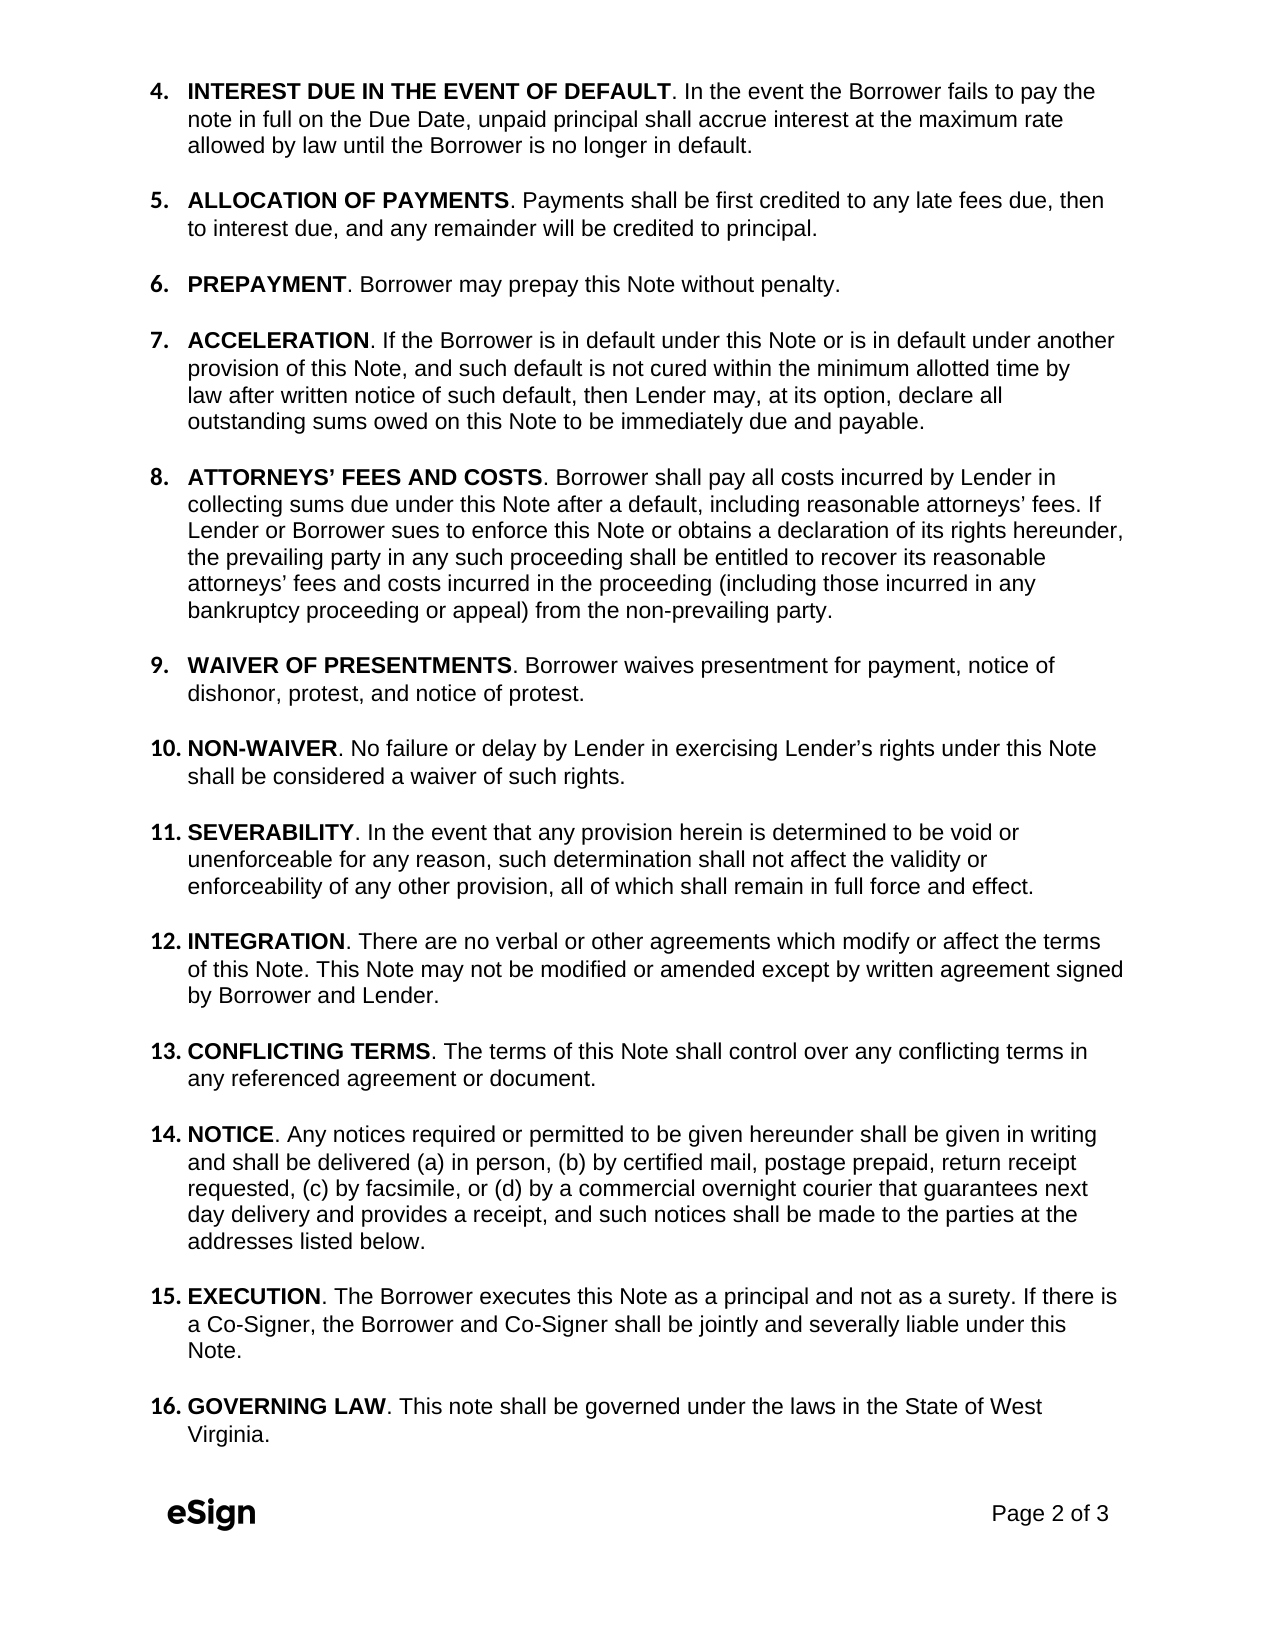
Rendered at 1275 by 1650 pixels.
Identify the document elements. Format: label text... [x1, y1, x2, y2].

list WAIVER OF PRESENTMENTS. Borrower waives presentment for payment, notice of dishonor, protest, and notice of protest. [150, 649, 1125, 706]
list ACCELERATION. If the Borrower is in default under this Note or is in default under another provision of this Note, and such default is not cured within the minimum allotted time by law after written notice of such default, then Lender may, at its option, declare all outstanding sums owed on this Note to be immediately due and payable. [150, 325, 1125, 434]
list CONFLICTING TERMS. The terms of this Note shall control over any conflicting terms in any referenced agreement or document. [150, 1035, 1125, 1092]
list NOTICE. Any notices required or permitted to be given hereunder shall be given in writing and shall be delivered (a) in person, (b) by certified mail, postage prepaid, return receipt requested, (c) by facsimile, or (d) by a commercial overnight courier that guarantees next day delivery and provides a receipt, and such notices shall be made to the parties at the addresses listed below. [150, 1118, 1125, 1254]
list ALLOCATION OF PAYMENTS. Payments shall be first credited to any late fees due, then to interest due, and any remainder will be credited to principal. [150, 184, 1125, 241]
list EXECUTION. The Borrower executes this Note as a principal and not as a surety. If there is a Co-Signer, the Borrower and Co-Signer shall be jointly and severally liable under this Note. [150, 1280, 1125, 1364]
list ATTORNEYS’ FEES AND COSTS. Borrower shall pay all costs incurred by Lender in collecting sums due under this Note after a default, including reasonable attorneys’ fees. If Lender or Borrower sues to enforce this Note or obtains a declaration of its rights hereunder, the prevailing party in any such proceeding shall be entitled to recover its reasonable attorneys’ fees and costs incurred in the proceeding (including those incurred in any bankruptcy proceeding or appeal) from the non-prevailing party. [150, 461, 1125, 623]
list PREPAYMENT. Borrower may prepay this Note without penalty. [150, 268, 1125, 298]
list SEVERABILITY. In the event that any provision herein is determined to be void or unenforceable for any reason, such determination shall not affect the validity or enforceability of any other provision, all of which shall remain in full force and effect. [150, 816, 1125, 899]
list INTEGRATION. There are no verbal or other agreements which modify or affect the terms of this Note. This Note may not be modified or amended except by written agreement signed by Borrower and Lender. [150, 925, 1125, 1008]
list NON-WAIVER. No failure or delay by Lender in exercising Lender’s rights under this Note shall be considered a waiver of such rights. [150, 732, 1125, 789]
list INTEREST DUE IN THE EVENT OF DEFAULT. In the event the Borrower fails to pay the note in full on the Due Date, unpaid principal shall accrue interest at the maximum rate allowed by law until the Borrower is no longer in default. [150, 75, 1125, 158]
list GOVERNING LAW. This note shall be governed under the laws in the State of West Virginia. [150, 1390, 1125, 1447]
